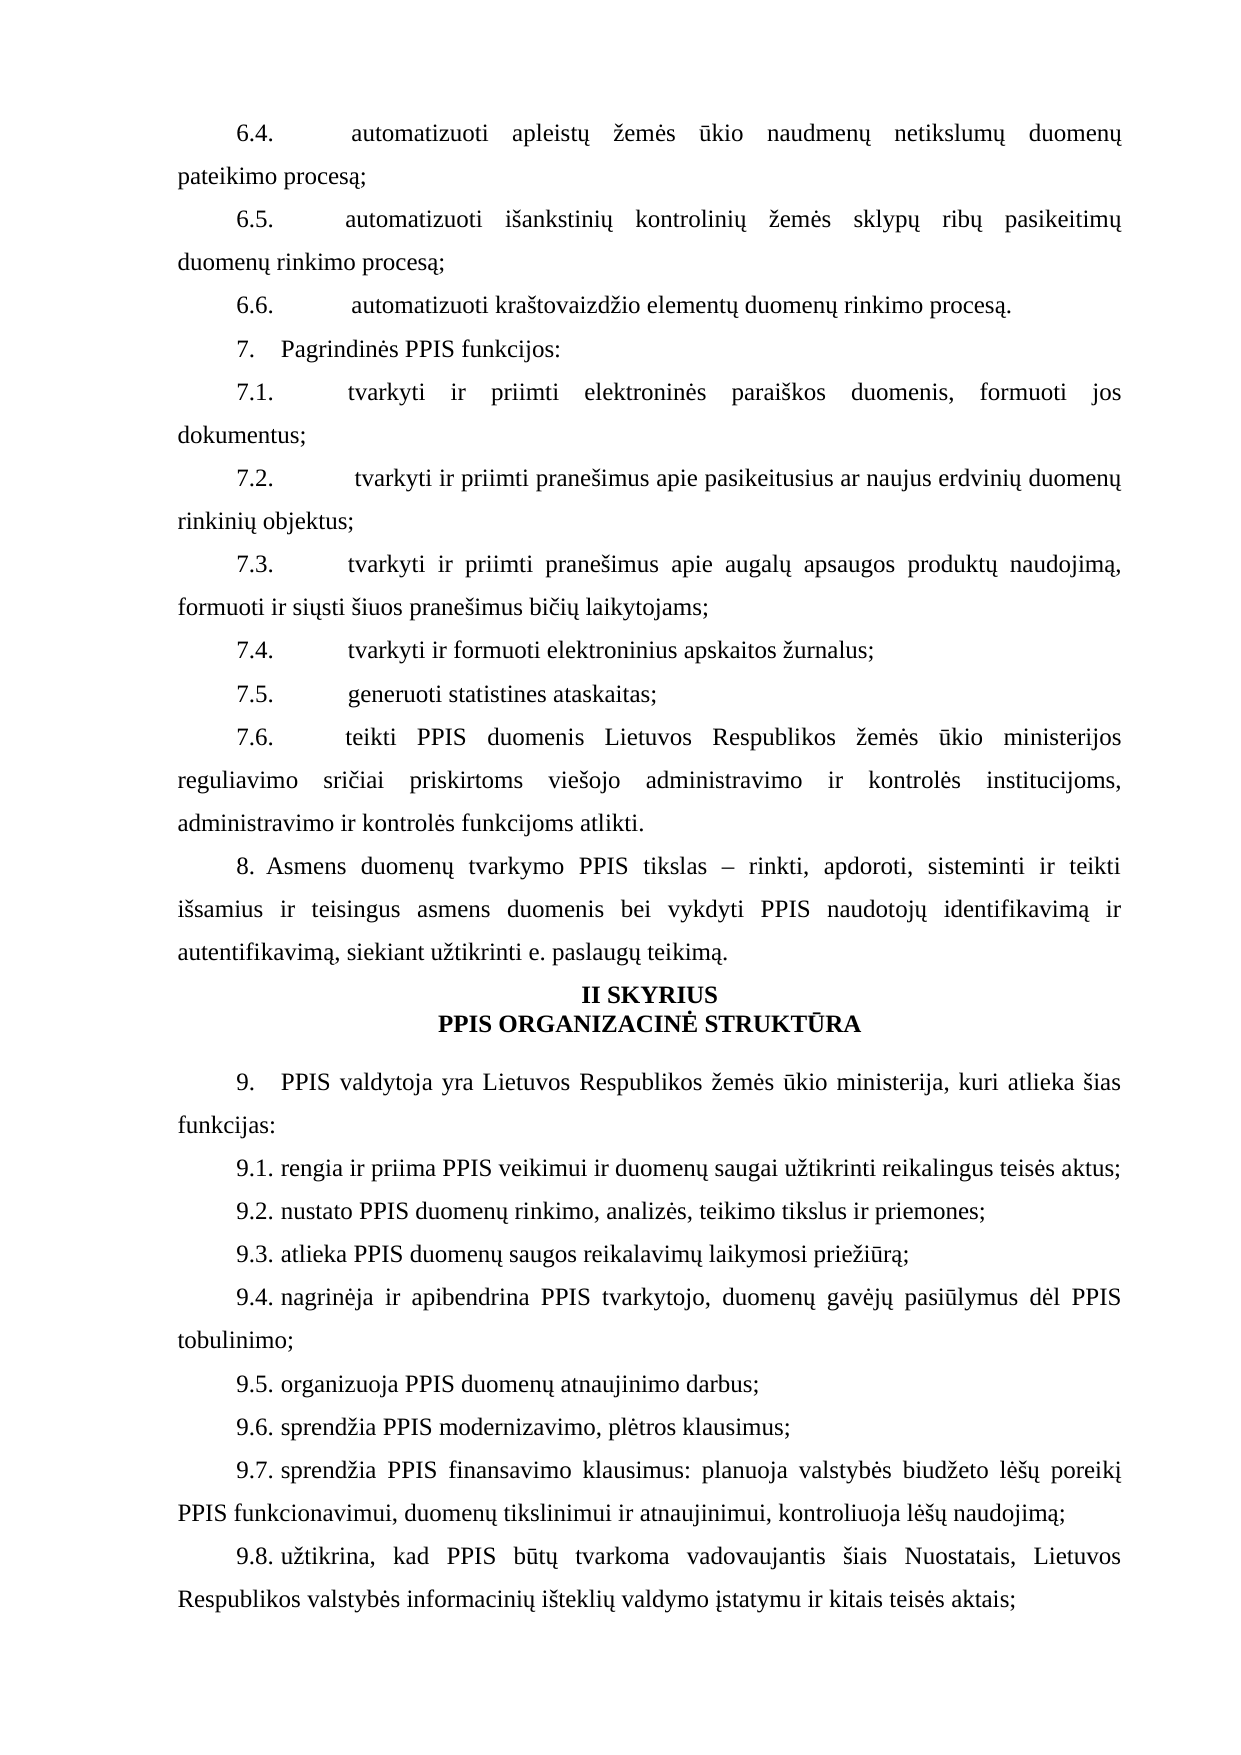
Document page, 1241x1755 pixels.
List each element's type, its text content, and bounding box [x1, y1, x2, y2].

text 7.1. tvarkyti ir priimti elektroninės paraiškos duomenis, formuoti jos dokumentus; [177, 377, 1122, 449]
text 6.5. automatizuoti išankstinių kontrolinių žemės sklypų ribų pasikeitimų duomenų rinkimo procesą; [177, 204, 1122, 276]
text 7.2. tvarkyti ir priimti pranešimus apie pasikeitusius ar naujus erdvinių duomenų rinkinių objektus; [177, 463, 1122, 535]
text 9.4. nagrinėja ir apibendrina PPIS tvarkytojo, duomenų gavėjų pasiūlymus dėl PPIS tobulinimo; [177, 1282, 1122, 1354]
text 9.6. sprendžia PPIS modernizavimo, plėtros klausimus; [177, 1412, 1122, 1441]
text 9.2. nustato PPIS duomenų rinkimo, analizės, teikimo tikslus ir priemones; [177, 1196, 1122, 1225]
text 7.5. generuoti statistines ataskaitas; [177, 679, 1122, 707]
text 9.8. užtikrina, kad PPIS būtų tvarkoma vadovaujantis šiais Nuostatais, Lietuvos Respublikos valstybės informacinių išteklių valdymo įstatymu ir kitais teisės aktais; [177, 1541, 1122, 1613]
text 9.3. atlieka PPIS duomenų saugos reikalavimų laikymosi priežiūrą; [177, 1239, 1122, 1268]
text 6.6. automatizuoti kraštovaizdžio elementų duomenų rinkimo procesą. [177, 291, 1122, 319]
text 9.1. rengia ir priima PPIS veikimui ir duomenų saugai užtikrinti reikalingus teisės aktus; [177, 1153, 1122, 1182]
text 7.4. tvarkyti ir formuoti elektroninius apskaitos žurnalus; [177, 636, 1122, 664]
text 8. Asmens duomenų tvarkymo PPIS tikslas – rinkti, apdoroti, sisteminti ir teikti išsamius ir teisingus asmens duomenis bei vykdyti PPIS naudotojų identifikavimą ir autentifikavimą, siekiant užtikrinti e. paslaugų teikimą. [177, 851, 1122, 966]
text 9.7. sprendžia PPIS finansavimo klausimus: planuoja valstybės biudžeto lėšų poreikį PPIS funkcionavimui, duomenų tikslinimui ir atnaujinimui, kontroliuoja lėšų naudojimą; [177, 1455, 1122, 1527]
text II SKYRIUS [177, 981, 1122, 1009]
text 7.6. teikti PPIS duomenis Lietuvos Respublikos žemės ūkio ministerijos reguliavimo sričiai priskirtoms viešojo administravimo ir kontrolės institucijoms, administravimo ir kontrolės funkcijoms atlikti. [177, 722, 1122, 837]
text PPIS ORGANIZACINĖ STRUKTŪRA [177, 1009, 1122, 1038]
text 9. PPIS valdytoja yra Lietuvos Respublikos žemės ūkio ministerija, kuri atlieka šias funkcijas: [177, 1067, 1122, 1139]
text 9.5. organizuoja PPIS duomenų atnaujinimo darbus; [177, 1369, 1122, 1397]
text 7. Pagrindinės PPIS funkcijos: [177, 334, 1122, 362]
text 7.3. tvarkyti ir priimti pranešimus apie augalų apsaugos produktų naudojimą, formuoti ir siųsti šiuos pranešimus bičių laikytojams; [177, 549, 1122, 621]
text 6.4. automatizuoti apleistų žemės ūkio naudmenų netikslumų duomenų pateikimo procesą; [177, 118, 1122, 190]
